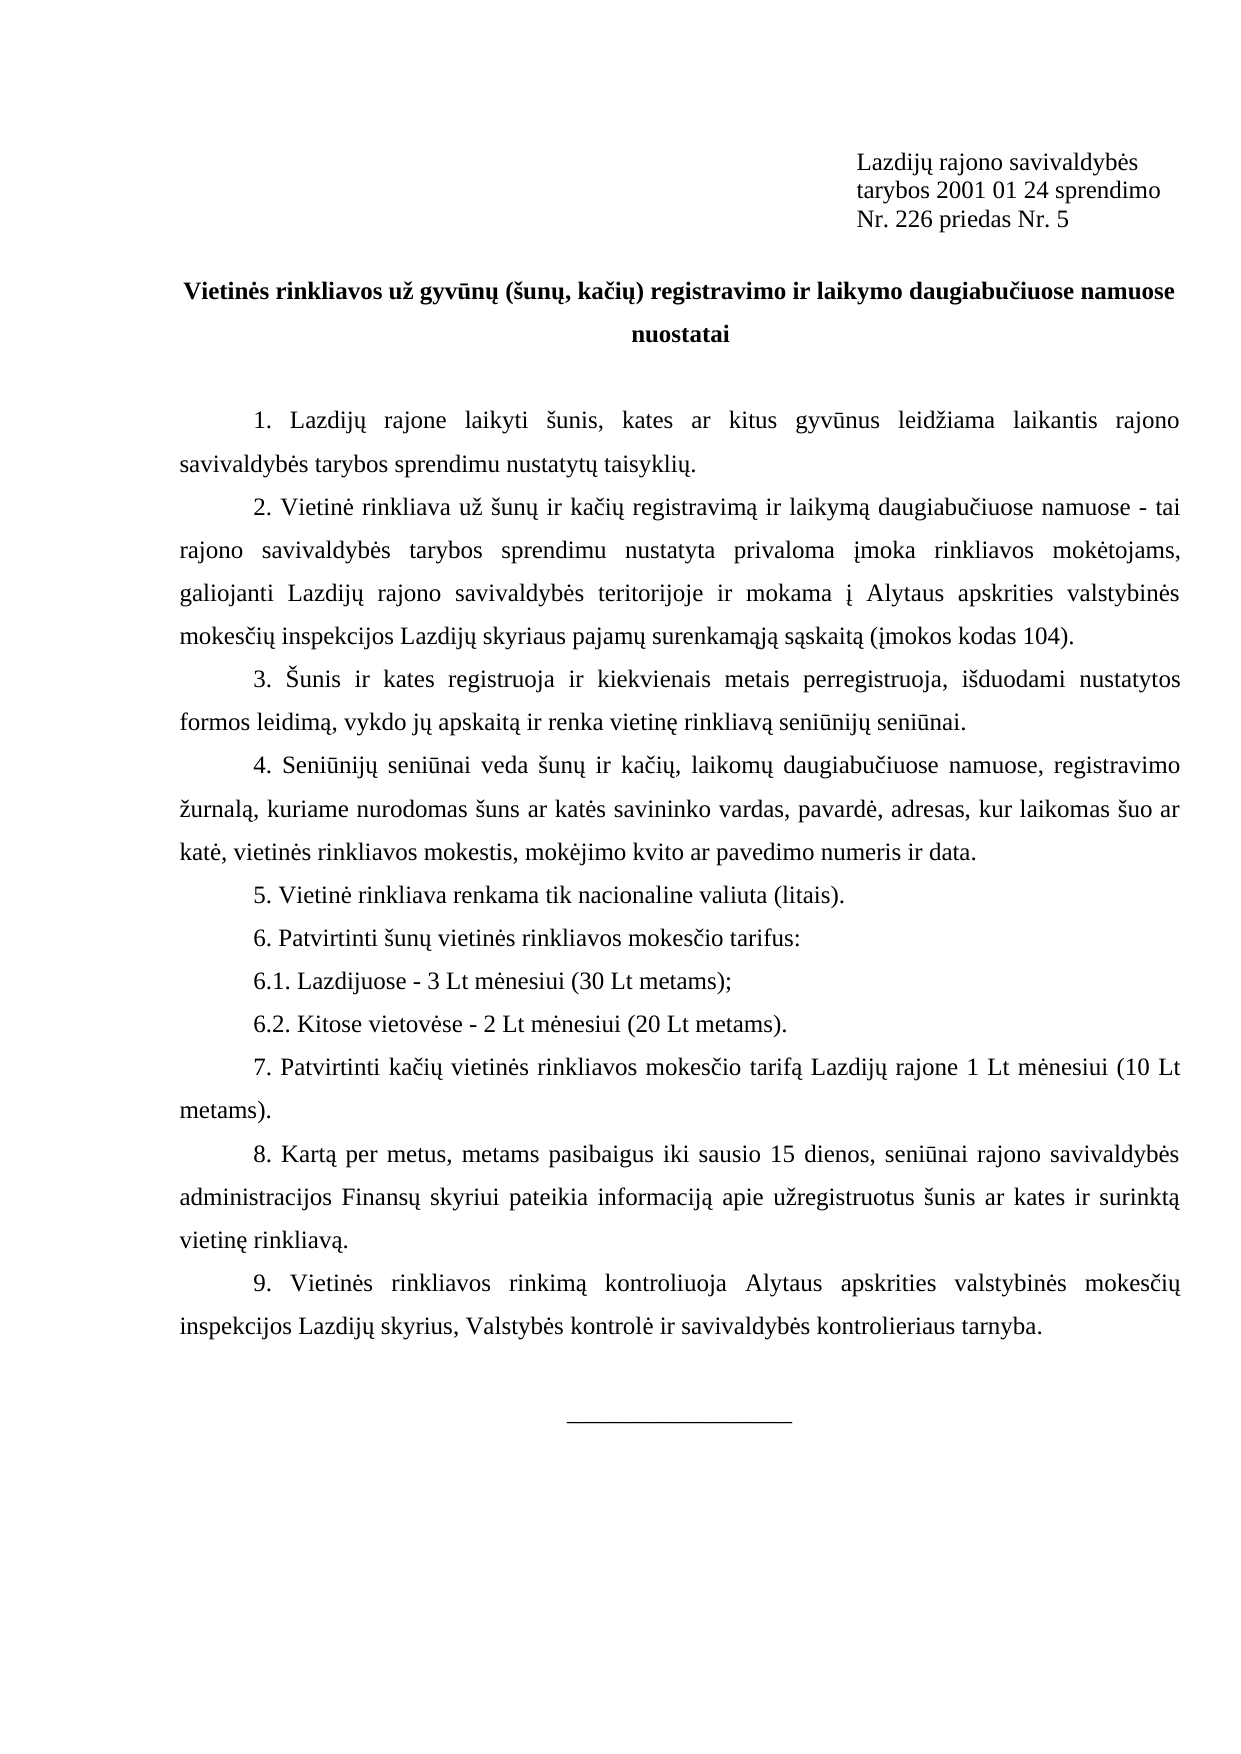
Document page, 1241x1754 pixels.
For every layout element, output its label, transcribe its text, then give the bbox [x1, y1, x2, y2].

text 6.1. Lazdijuose - 3 Lt mėnesiui (30 Lt metams); [179, 966, 1181, 995]
text 6.2. Kitose vietovėse - 2 Lt mėnesiui (20 Lt metams). [179, 1009, 1181, 1038]
text 7. Patvirtinti kačių vietinės rinkliavos mokesčio tarifą Lazdijų rajone 1 Lt mėnesiui (10 Lt metams). [179, 1052, 1181, 1124]
text tarybos 2001 01 24 sprendimo [179, 176, 1181, 204]
text __________________ [177, 1397, 1181, 1426]
text 6. Patvirtinti šunų vietinės rinkliavos mokesčio tarifus: [179, 923, 1181, 952]
text 9. Vietinės rinkliavos rinkimą kontroliuoja Alytaus apskrities valstybinės mokesčių inspekcijos Lazdijų skyrius, Valstybės kontrolė ir savivaldybės kontrolieriaus tarnyba. [179, 1268, 1181, 1340]
text 5. Vietinė rinkliava renkama tik nacionaline valiuta (litais). [179, 880, 1181, 909]
text 2. Vietinė rinkliava už šunų ir kačių registravimą ir laikymą daugiabučiuose namuose - tai rajono savivaldybės tarybos sprendimu nustatyta privaloma įmoka rinkliavos mokėtojams, galiojanti Lazdijų rajono savivaldybės teritorijoje ir mokama į Alytaus apskrities valstybinės mokesčių inspekcijos Lazdijų skyriaus pajamų surenkamąją sąskaitą (įmokos kodas 104). [179, 492, 1181, 650]
text Lazdijų rajono savivaldybės [179, 147, 1181, 176]
text 4. Seniūnijų seniūnai veda šunų ir kačių, laikomų daugiabučiuose namuose, registravimo žurnalą, kuriame nurodomas šuns ar katės savininko vardas, pavardė, adresas, kur laikomas šuo ar katė, vietinės rinkliavos mokestis, mokėjimo kvito ar pavedimo numeris ir data. [179, 751, 1181, 866]
text 3. Šunis ir kates registruoja ir kiekvienais metais perregistruoja, išduodami nustatytos formos leidimą, vykdo jų apskaitą ir renka vietinę rinkliavą seniūnijų seniūnai. [179, 664, 1181, 736]
text Vietinės rinkliavos už gyvūnų (šunų, kačių) registravimo ir laikymo daugiabučiuose namuose nuostatai [177, 276, 1181, 348]
text 8. Kartą per metus, metams pasibaigus iki sausio 15 dienos, seniūnai rajono savivaldybės administracijos Finansų skyriui pateikia informaciją apie užregistruotus šunis ar kates ir surinktą vietinę rinkliavą. [179, 1139, 1181, 1254]
text Nr. 226 priedas Nr. 5 [179, 204, 1181, 233]
text 1. Lazdijų rajone laikyti šunis, kates ar kitus gyvūnus leidžiama laikantis rajono savivaldybės tarybos sprendimu nustatytų taisyklių. [179, 406, 1181, 477]
